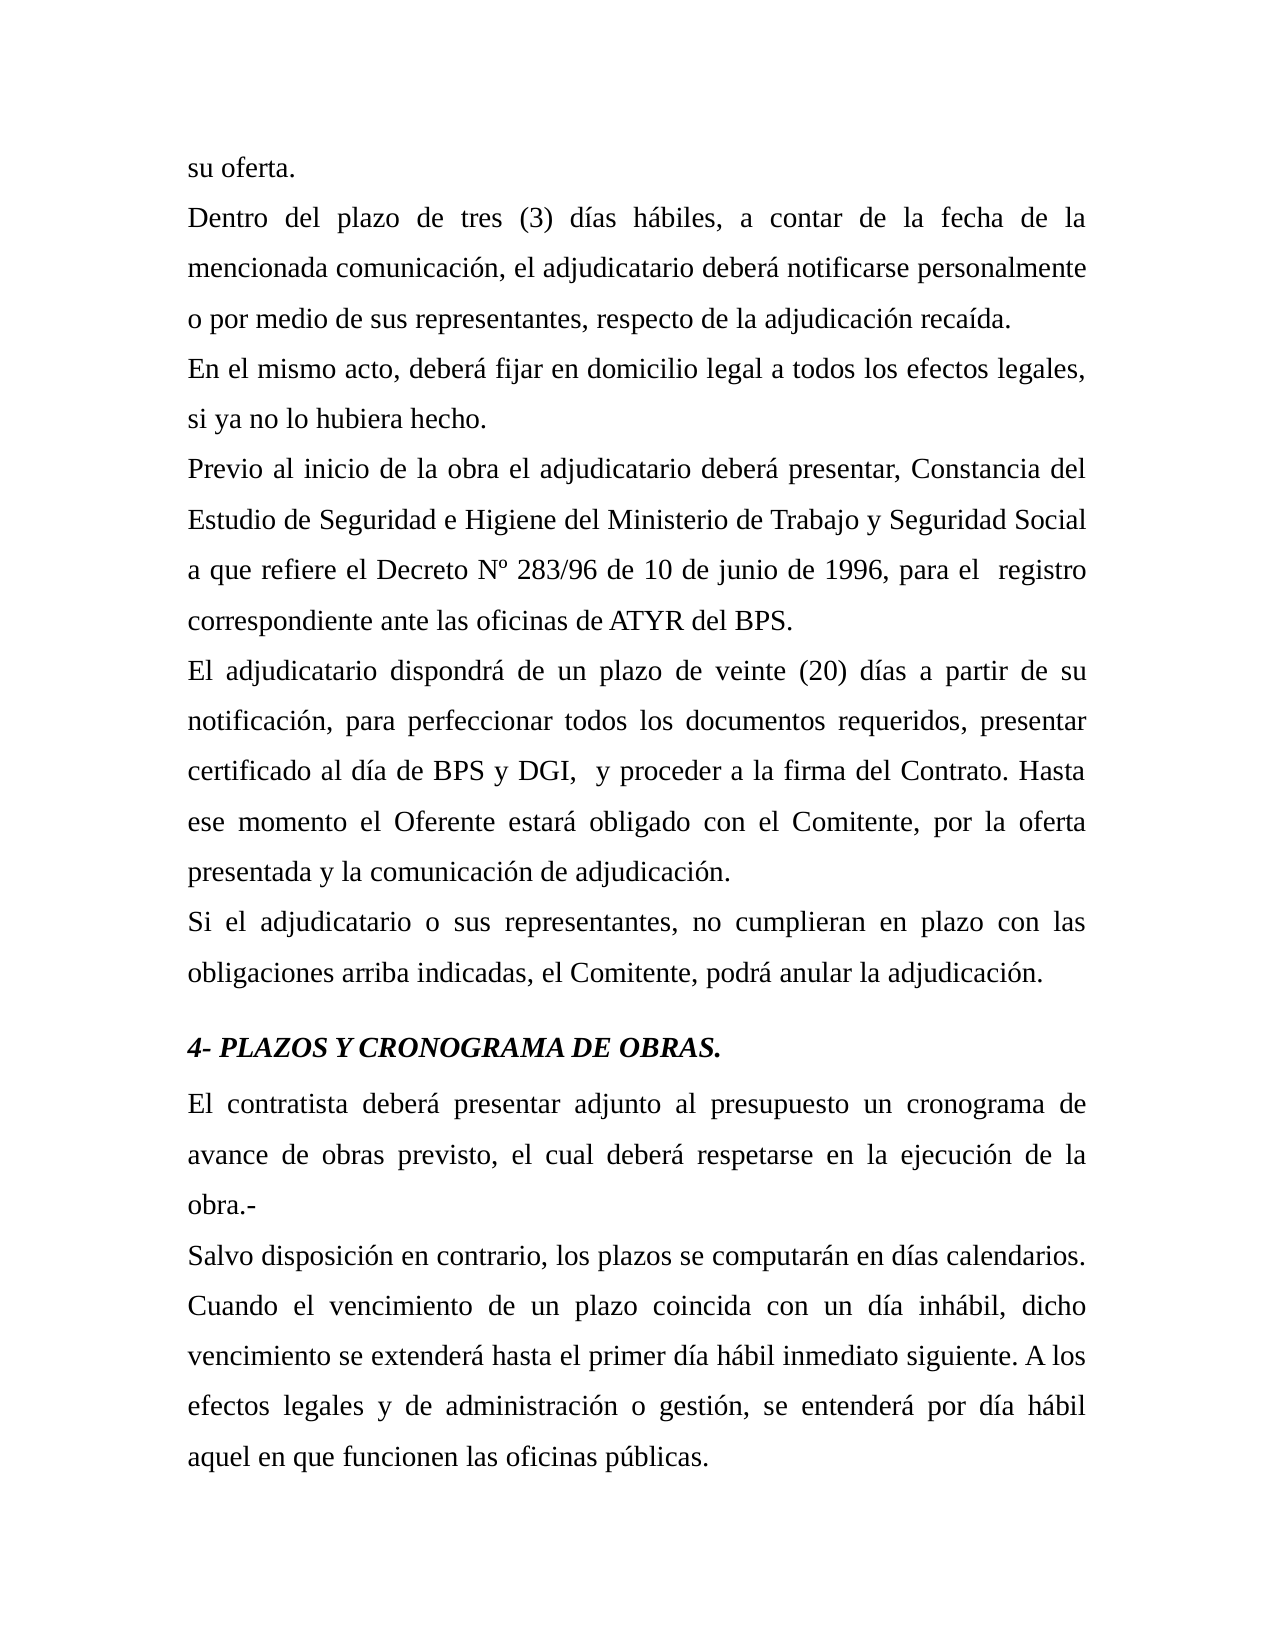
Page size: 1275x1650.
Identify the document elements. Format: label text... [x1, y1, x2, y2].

text Previo al inicio de la obra el adjudicatario deberá presentar, Constancia del Estudio de Seguridad e Higiene del Ministerio de Trabajo y Seguridad Social a que refiere el Decreto Nº 283/96 de 10 de junio de 1996, para el registro correspondiente ante las oficinas de ATYR del BPS. [187, 452, 1087, 636]
text El adjudicatario dispondrá de un plazo de veinte (20) días a partir de su notificación, para perfeccionar todos los documentos requeridos, presentar certificado al día de BPS y DGI, y proceder a la firma del Contrato. Hasta ese momento el Oferente estará obligado con el Comitente, por la oferta presentada y la comunicación de adjudicación. [187, 653, 1087, 888]
text su oferta. [187, 150, 1087, 183]
text Dentro del plazo de tres (3) días hábiles, a contar de la fecha de la mencionada comunicación, el adjudicatario deberá notificarse personalmente o por medio de sus representantes, respecto de la adjudicación recaída. [187, 200, 1087, 334]
text Salvo disposición en contrario, los plazos se computarán en días calendarios. Cuando el vencimiento de un plazo coincida con un día inhábil, dicho vencimiento se extenderá hasta el primer día hábil inmediato siguiente. A los efectos legales y de administración o gestión, se entenderá por día hábil aquel en que funcionen las oficinas públicas. [187, 1238, 1087, 1473]
text 4- PLAZOS Y CRONOGRAMA DE OBRAS. [187, 1030, 1087, 1064]
text En el mismo acto, deberá fijar en domicilio legal a todos los efectos legales, si ya no lo hubiera hecho. [187, 351, 1087, 435]
text Si el adjudicatario o sus representantes, no cumplieran en plazo con las obligaciones arriba indicadas, el Comitente, podrá anular la adjudicación. [187, 905, 1087, 988]
text El contratista deberá presentar adjunto al presupuesto un cronograma de avance de obras previsto, el cual deberá respetarse en la ejecución de la obra.- [187, 1087, 1087, 1221]
